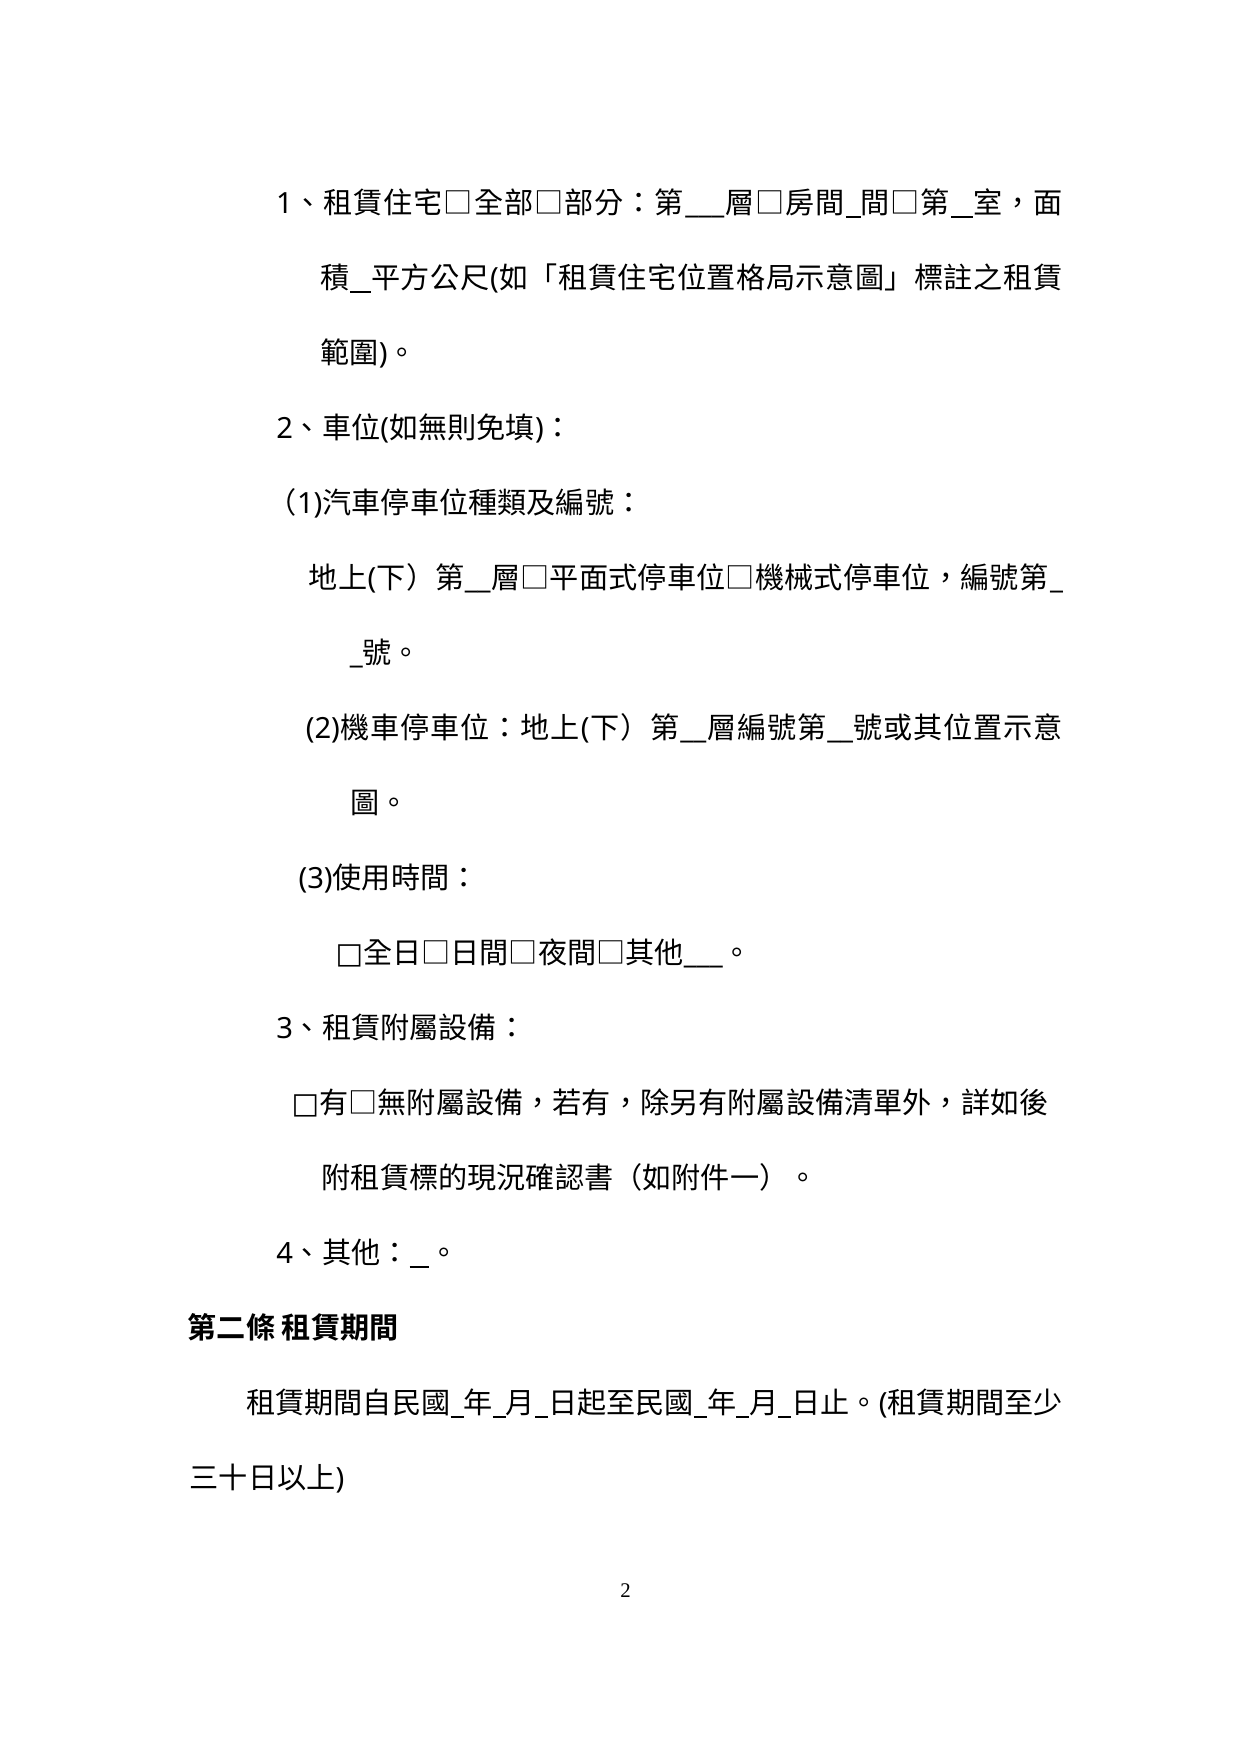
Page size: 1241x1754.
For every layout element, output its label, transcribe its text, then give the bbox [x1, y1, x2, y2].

text (3)使用時間： [291, 839, 1063, 914]
text 3、租賃附屬設備： [276, 989, 1063, 1064]
text 4、其他： 。 [276, 1214, 1063, 1289]
text 第二條 租賃期間 [187, 1289, 1063, 1364]
text 地上(下）第__層□平面式停車位□機械式停車位，編號第__號。 [261, 539, 1063, 689]
text (2)機車停車位：地上(下）第__層編號第__號或其位置示意圖。 [306, 689, 1063, 839]
text □有□無附屬設備，若有，除另有附屬設備清單外，詳如後附租賃標的現況確認書（如附件一）。 [261, 1064, 1063, 1214]
text 1、租賃住宅□全部□部分：第___層□房間 間□第 室，面積 平方公尺(如「租賃住宅位置格局示意圖」標註之租賃範圍)。 [276, 164, 1063, 389]
text □全日□日間□夜間□其他___。 [320, 914, 1063, 989]
text （1)汽車停車位種類及編號： [237, 464, 1063, 539]
text 2、車位(如無則免填)： [276, 389, 1063, 464]
text 租賃期間自民國 年 月 日起至民國 年 月 日止。(租賃期間至少三十日以上) [189, 1364, 1063, 1514]
